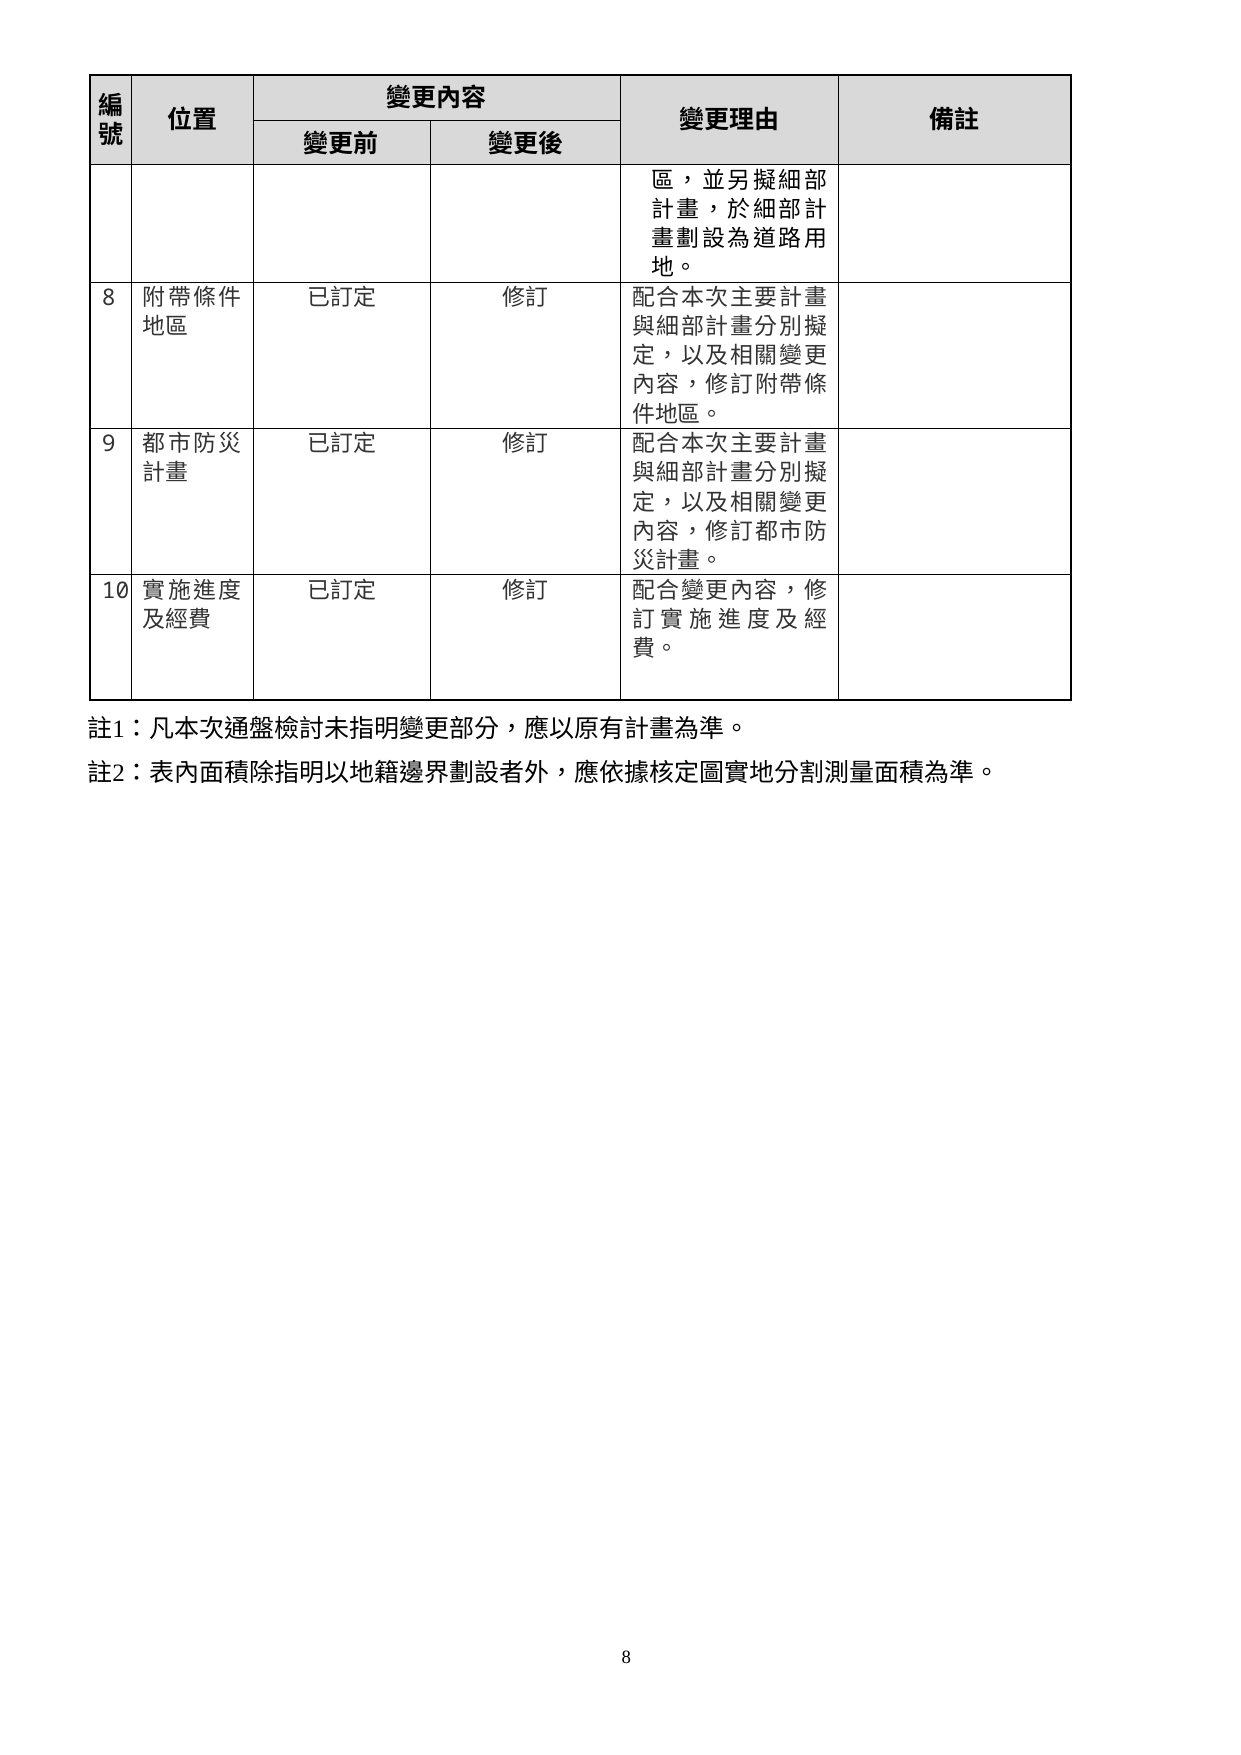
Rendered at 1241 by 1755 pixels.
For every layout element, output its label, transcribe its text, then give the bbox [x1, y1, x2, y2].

table_cell [839, 165, 1070, 281]
table_cell 變更前 [254, 121, 430, 164]
table_cell 修訂 [431, 429, 620, 574]
table_header 編號 [91, 76, 131, 164]
table_header 備註 [839, 76, 1070, 164]
table_cell [91, 165, 131, 281]
table_cell 變更後 [431, 121, 620, 164]
table_cell 10 [91, 575, 131, 699]
table_cell [254, 165, 430, 281]
table_cell 已訂定 [254, 283, 430, 428]
table_cell 9 [91, 429, 131, 574]
table_cell 配合本次主要計畫與細部計畫分別擬定，以及相關變更內容，修訂都市防災計畫。 [621, 429, 838, 574]
table_cell [839, 575, 1070, 699]
table_cell 已訂定 [254, 429, 430, 574]
table_header 變更內容 [254, 76, 620, 120]
table_cell 8 [91, 283, 131, 428]
table_cell 已訂定 [254, 575, 430, 699]
table_cell [431, 165, 620, 281]
table_header 位置 [132, 76, 253, 164]
table_cell 修訂 [431, 575, 620, 699]
text 註2：表內面積除指明以地籍邊界劃設者外，應依據核定圖實地分割測量面積為準。 [87, 752, 1116, 788]
table_cell [839, 283, 1070, 428]
table_cell [839, 429, 1070, 574]
table_cell 修訂 [431, 283, 620, 428]
table_cell 區，並另擬細部計畫，於細部計畫劃設為道路用地。 [621, 165, 838, 281]
table_cell 都市防災計畫 [132, 429, 253, 574]
table_cell 附帶條件地區 [132, 283, 253, 428]
table_cell 實施進度及經費 [132, 575, 253, 699]
text 註1：凡本次通盤檢討未指明變更部分，應以原有計畫為準。 [87, 708, 1116, 744]
table_cell 配合本次主要計畫與細部計畫分別擬定，以及相關變更內容，修訂附帶條件地區。 [621, 283, 838, 428]
table_header 變更理由 [621, 76, 838, 164]
table_cell [132, 165, 253, 281]
table_cell 配合變更內容，修訂實施進度及經費。 [621, 575, 838, 699]
